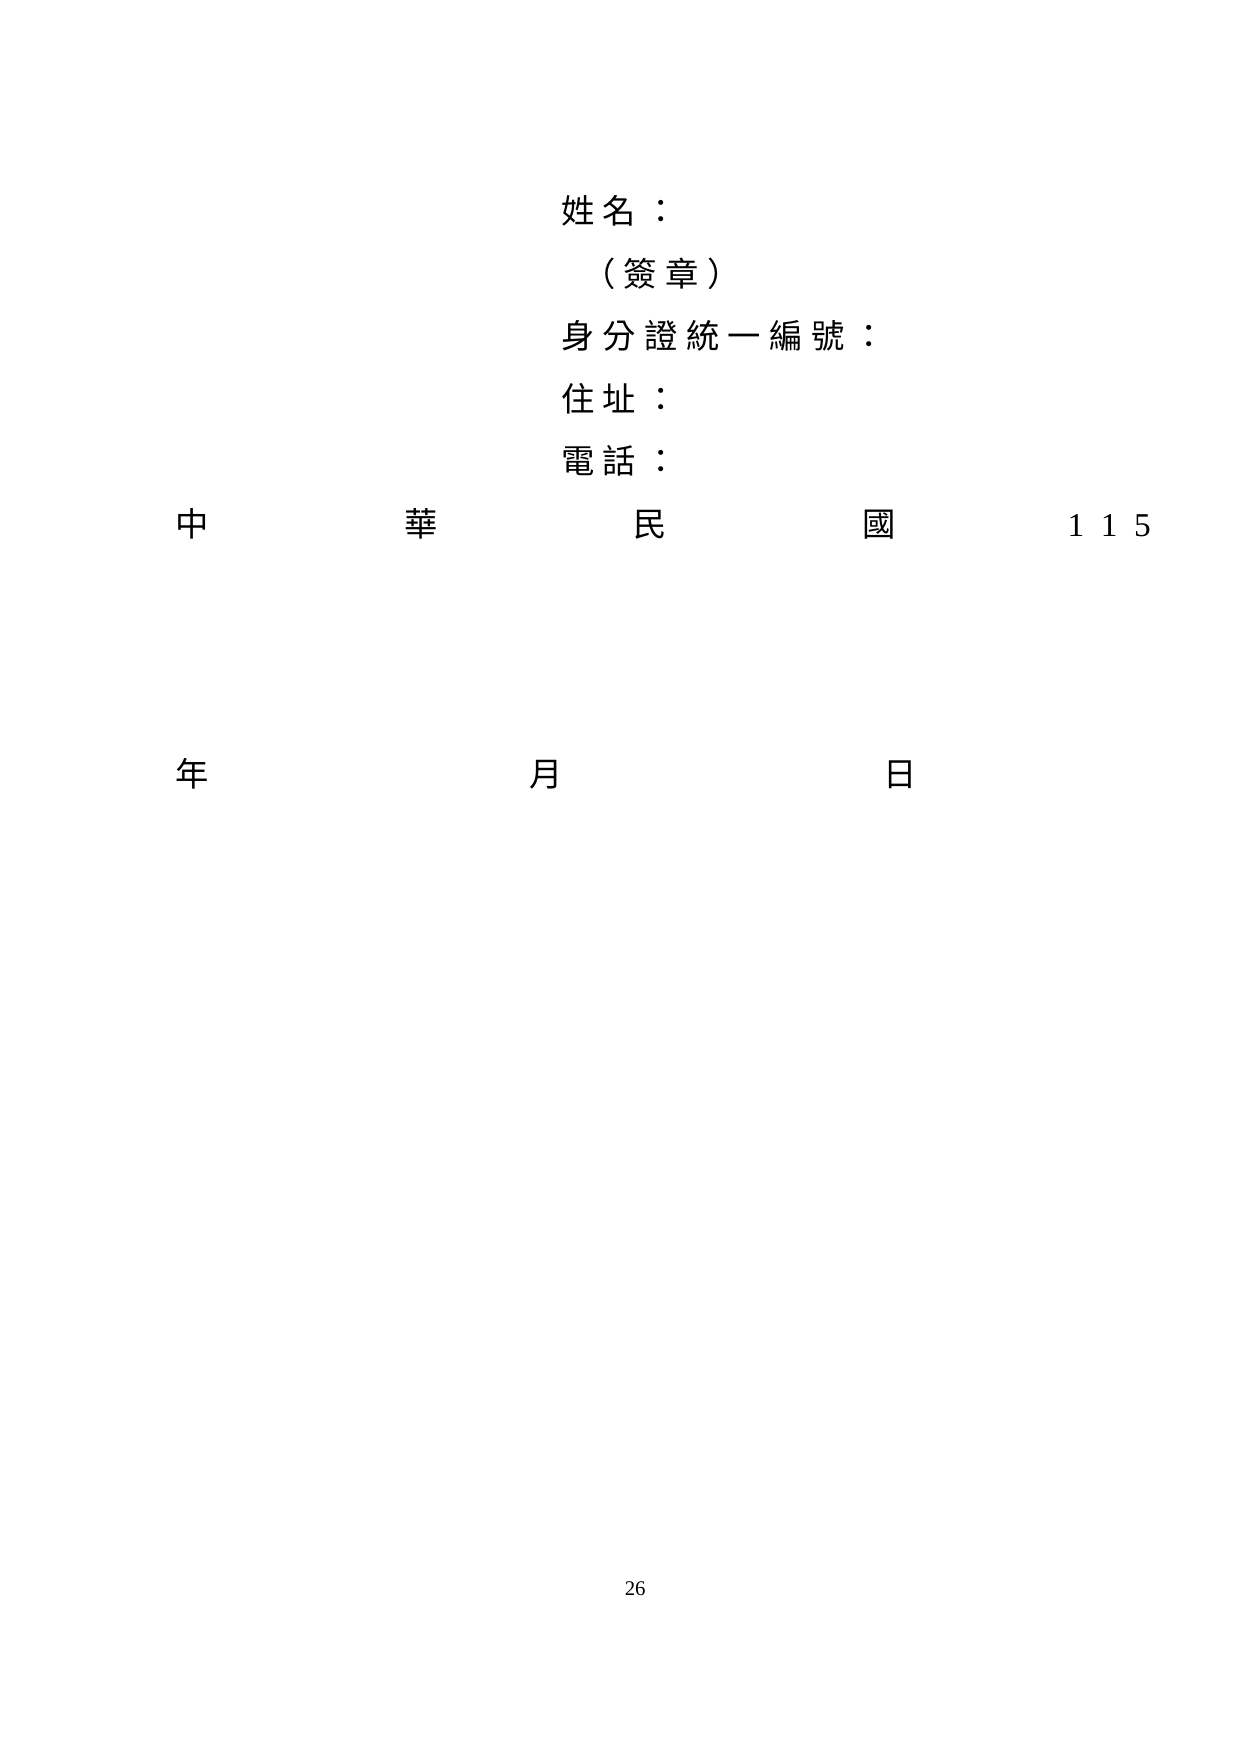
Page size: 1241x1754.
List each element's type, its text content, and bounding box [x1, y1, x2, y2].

text 電話： [551, 417, 1151, 480]
text 中 華 民 國 1 1 5 年 月 日 [169, 480, 1151, 792]
text 身分證統一編號： [119, 292, 1151, 355]
text 姓名： （簽章） [551, 167, 1151, 292]
text 住址： [551, 355, 1151, 417]
